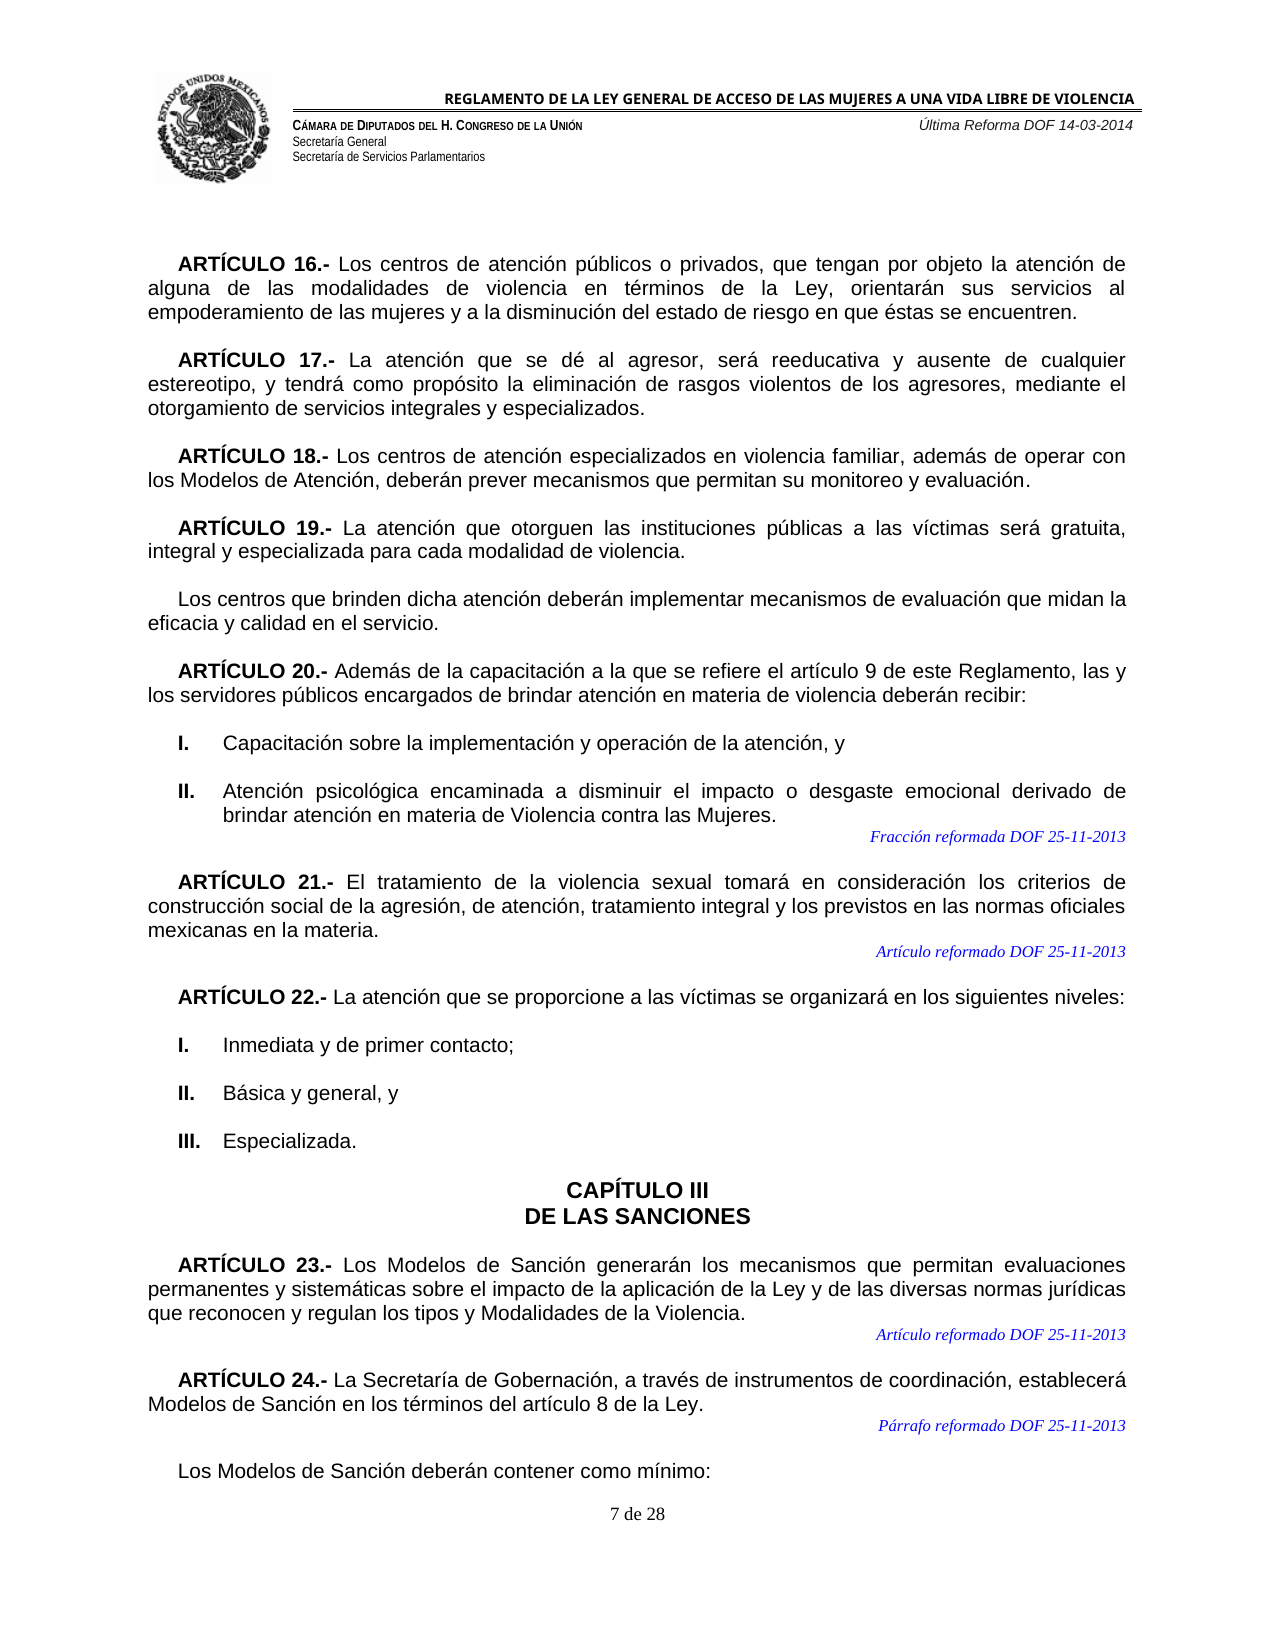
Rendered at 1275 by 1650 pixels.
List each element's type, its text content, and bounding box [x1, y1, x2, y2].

text Artículo reformado DOF 25-11-2013 [148, 942, 1127, 961]
text ARTÍCULO 24.- La Secretaría de Gobernación, a través de instrumentos de coordinación, establecerá Modelos de Sanción en los términos del artículo 8 de la Ley. [148, 1368, 1127, 1416]
text ARTÍCULO 16.- Los centros de atención públicos o privados, que tengan por objeto la atención de alguna de las modalidades de violencia en términos de la Ley, orientarán sus servicios al empoderamiento de las mujeres y a la disminución del estado de riesgo en que éstas se encuentren. [148, 252, 1127, 324]
text Párrafo reformado DOF 25-11-2013 [148, 1416, 1127, 1435]
text CAPÍTULO III [148, 1177, 1127, 1203]
text I. Capacitación sobre la implementación y operación de la atención, y [178, 731, 1127, 755]
text ARTÍCULO 19.- La atención que otorguen las instituciones públicas a las víctimas será gratuita, integral y especializada para cada modalidad de violencia. [148, 515, 1127, 563]
text II. Atención psicológica encaminada a disminuir el impacto o desgaste emocional derivado de brindar atención en materia de Violencia contra las Mujeres. [178, 779, 1127, 827]
text DE LAS SANCIONES [148, 1203, 1127, 1229]
text ARTÍCULO 17.- La atención que se dé al agresor, será reeducativa y ausente de cualquier estereotipo, y tendrá como propósito la eliminación de rasgos violentos de los agresores, mediante el otorgamiento de servicios integrales y especializados. [148, 348, 1127, 419]
text Los centros que brinden dicha atención deberán implementar mecanismos de evaluación que midan la eficacia y calidad en el servicio. [148, 587, 1127, 635]
text II. Básica y general, y [178, 1081, 1127, 1105]
text I. Inmediata y de primer contacto; [178, 1033, 1127, 1057]
text ARTÍCULO 21.- El tratamiento de la violencia sexual tomará en consideración los criterios de construcción social de la agresión, de atención, tratamiento integral y los previstos en las normas oficiales mexicanas en la materia. [148, 870, 1127, 942]
text Los Modelos de Sanción deberán contener como mínimo: [148, 1459, 1127, 1483]
text Fracción reformada DOF 25-11-2013 [148, 827, 1127, 846]
text III. Especializada. [178, 1129, 1127, 1153]
text ARTÍCULO 23.- Los Modelos de Sanción generarán los mecanismos que permitan evaluaciones permanentes y sistemáticas sobre el impacto de la aplicación de la Ley y de las diversas normas jurídicas que reconocen y regulan los tipos y Modalidades de la Violencia. [148, 1253, 1127, 1325]
text ARTÍCULO 18.- Los centros de atención especializados en violencia familiar, además de operar con los Modelos de Atención, deberán prever mecanismos que permitan su monitoreo y evaluación. [148, 443, 1127, 491]
text Artículo reformado DOF 25-11-2013 [148, 1325, 1127, 1344]
text ARTÍCULO 20.- Además de la capacitación a la que se refiere el artículo 9 de este Reglamento, las y los servidores públicos encargados de brindar atención en materia de violencia deberán recibir: [148, 659, 1127, 707]
text ARTÍCULO 22.- La atención que se proporcione a las víctimas se organizará en los siguientes niveles: [148, 985, 1127, 1009]
